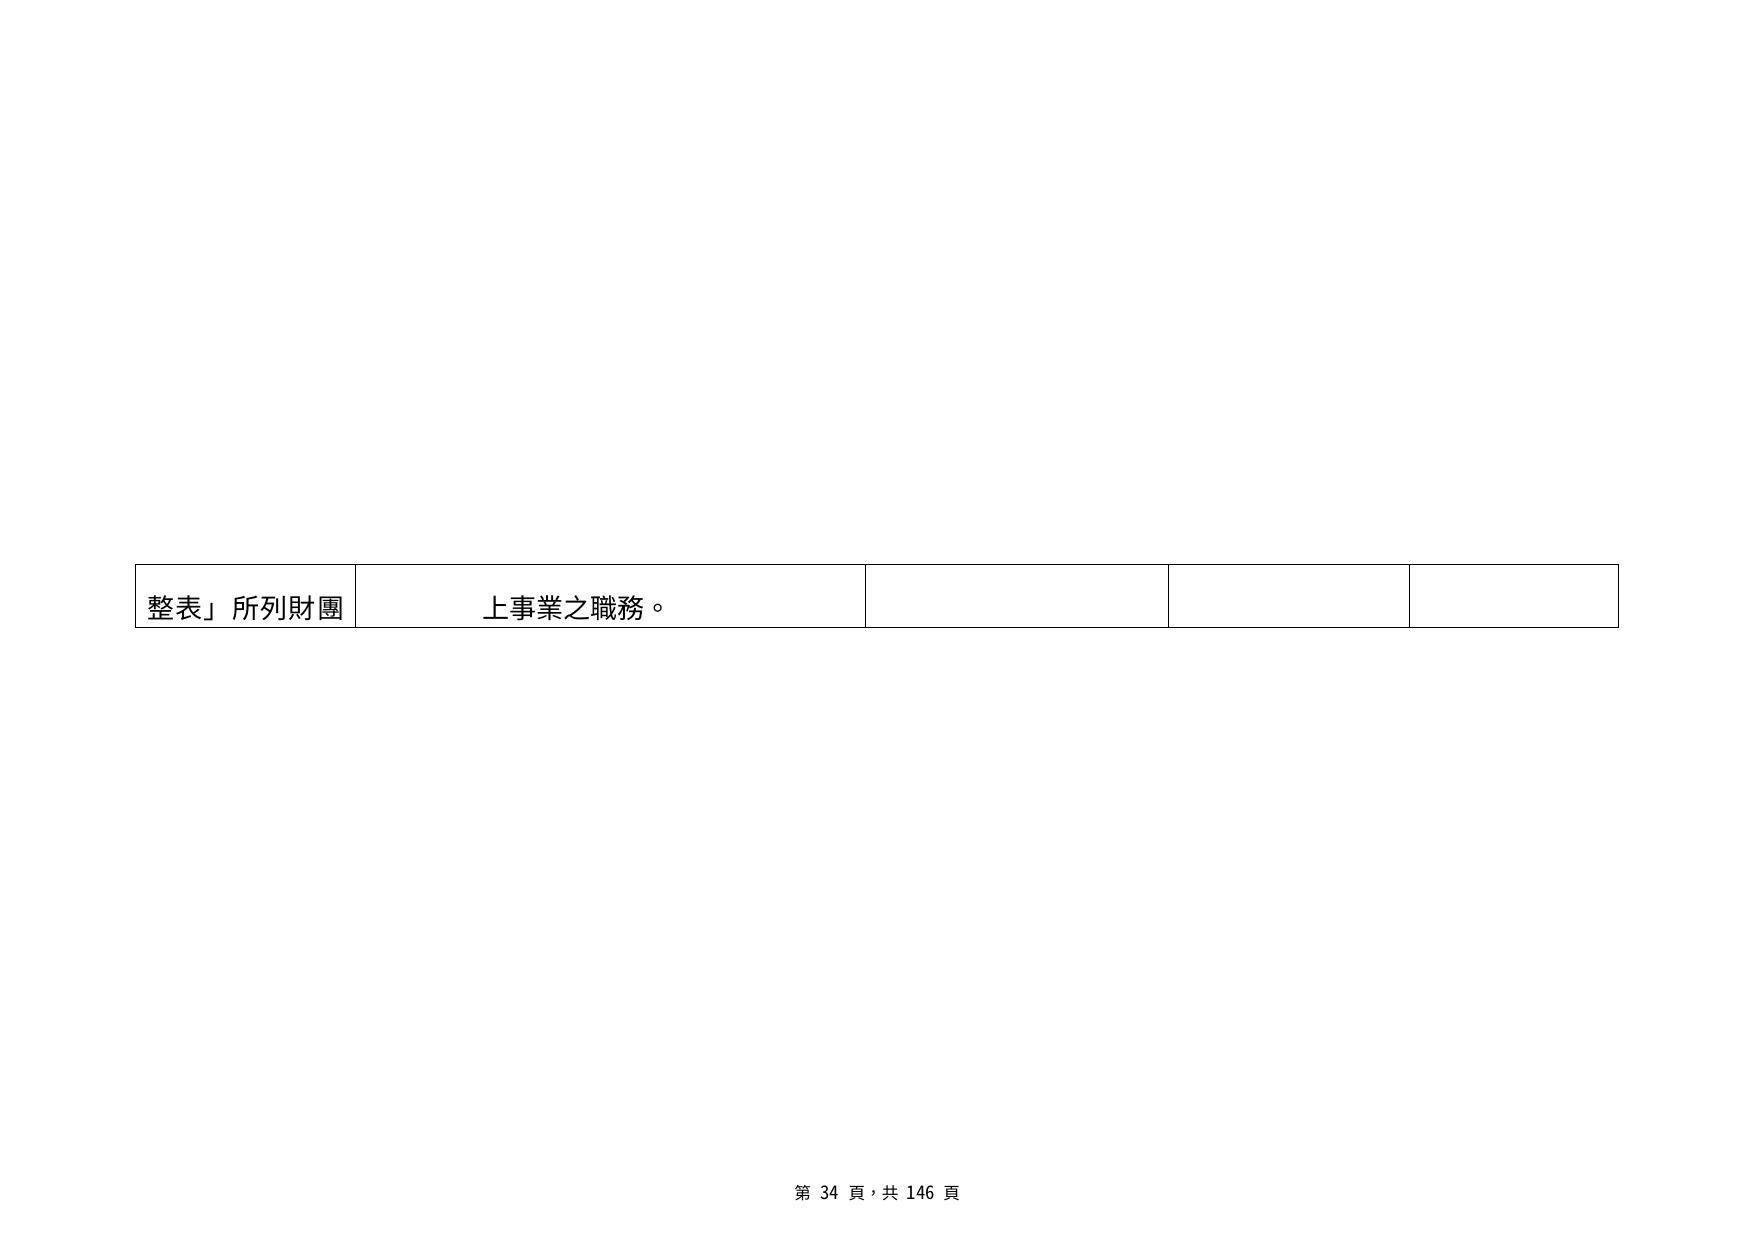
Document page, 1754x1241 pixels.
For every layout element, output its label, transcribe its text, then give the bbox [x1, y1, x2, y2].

table_cell 一、自114年1月1日起，各機關於核計公務人員休假日數時，其曾服務於下列職務之全時專任年資，得採計為公務人員休假年資： 由政府原始捐助（贈）或捐助（贈）經費，累計達財產總額20%以上之財團法人之職務。 由政府及其所屬營業基金、非營業基金轉投資，且其轉投資金額累計占該事業資本額20%以上事業之職務。 受政府直接或間接控制其人事、財務或業務之下列團體或機構之職務： １、財團法人及其所屬團體或機構。 ２、事業機構及其所屬團體或機構。 二、相關要件之認定標準 所列財團法人、事業機構及其所屬團體或機構之職務，經銓敘部彙整為「政府捐助（贈）之財團法人或政府暨所屬營業、非營業基金轉投資事業彙整表」(網址：https://gov.tw/cAX，以下簡稱彙整表)，定期於該部全球資訊網退休資訊專區公告。是各機關於核計公務人員休假日數時，請參考該部最新公告之彙整表。 有關「全時專任」之認定，係指以全部工時擔任專職而言，如僅部分工時或兼任者非屬之；上開「全部工時」，依勞動基準法或所適用之人事法規有關工作時間規定認定之。公務人員如有彙整表所列之財團法人或事業機構服務年資，尚須符合「全時專任」性質，始得予併計休假年資，爰個案仍須檢具相關證明文件，俾利各機關覈實認定。 相關特殊情形之處理 曾服務於彙整表所列財團法人或事業機構「停發月退休金及停辦優惠存款生效日」前之年資認定：服務年資全部或部分在停發生效日前，倘為全時專任性質者，均得採計為公務人員休假年資。 曾服務於彙整表所列「解除列管財團法人及轉投資事業」之年資認定：服務期間必須屬於該表「解除列管停發退休金及停辦優惠存款生效日」前，且為全時專任性質者，始得採計為公務人員休假年資。 [356, 565, 865, 627]
table_cell [866, 565, 1168, 627]
table_cell 臺中市政府民國113年9月12日府授人考字第1130257383號函 [1169, 565, 1409, 627]
table_cell 整表」所列財團 [136, 565, 355, 627]
table_cell [1410, 565, 1618, 627]
